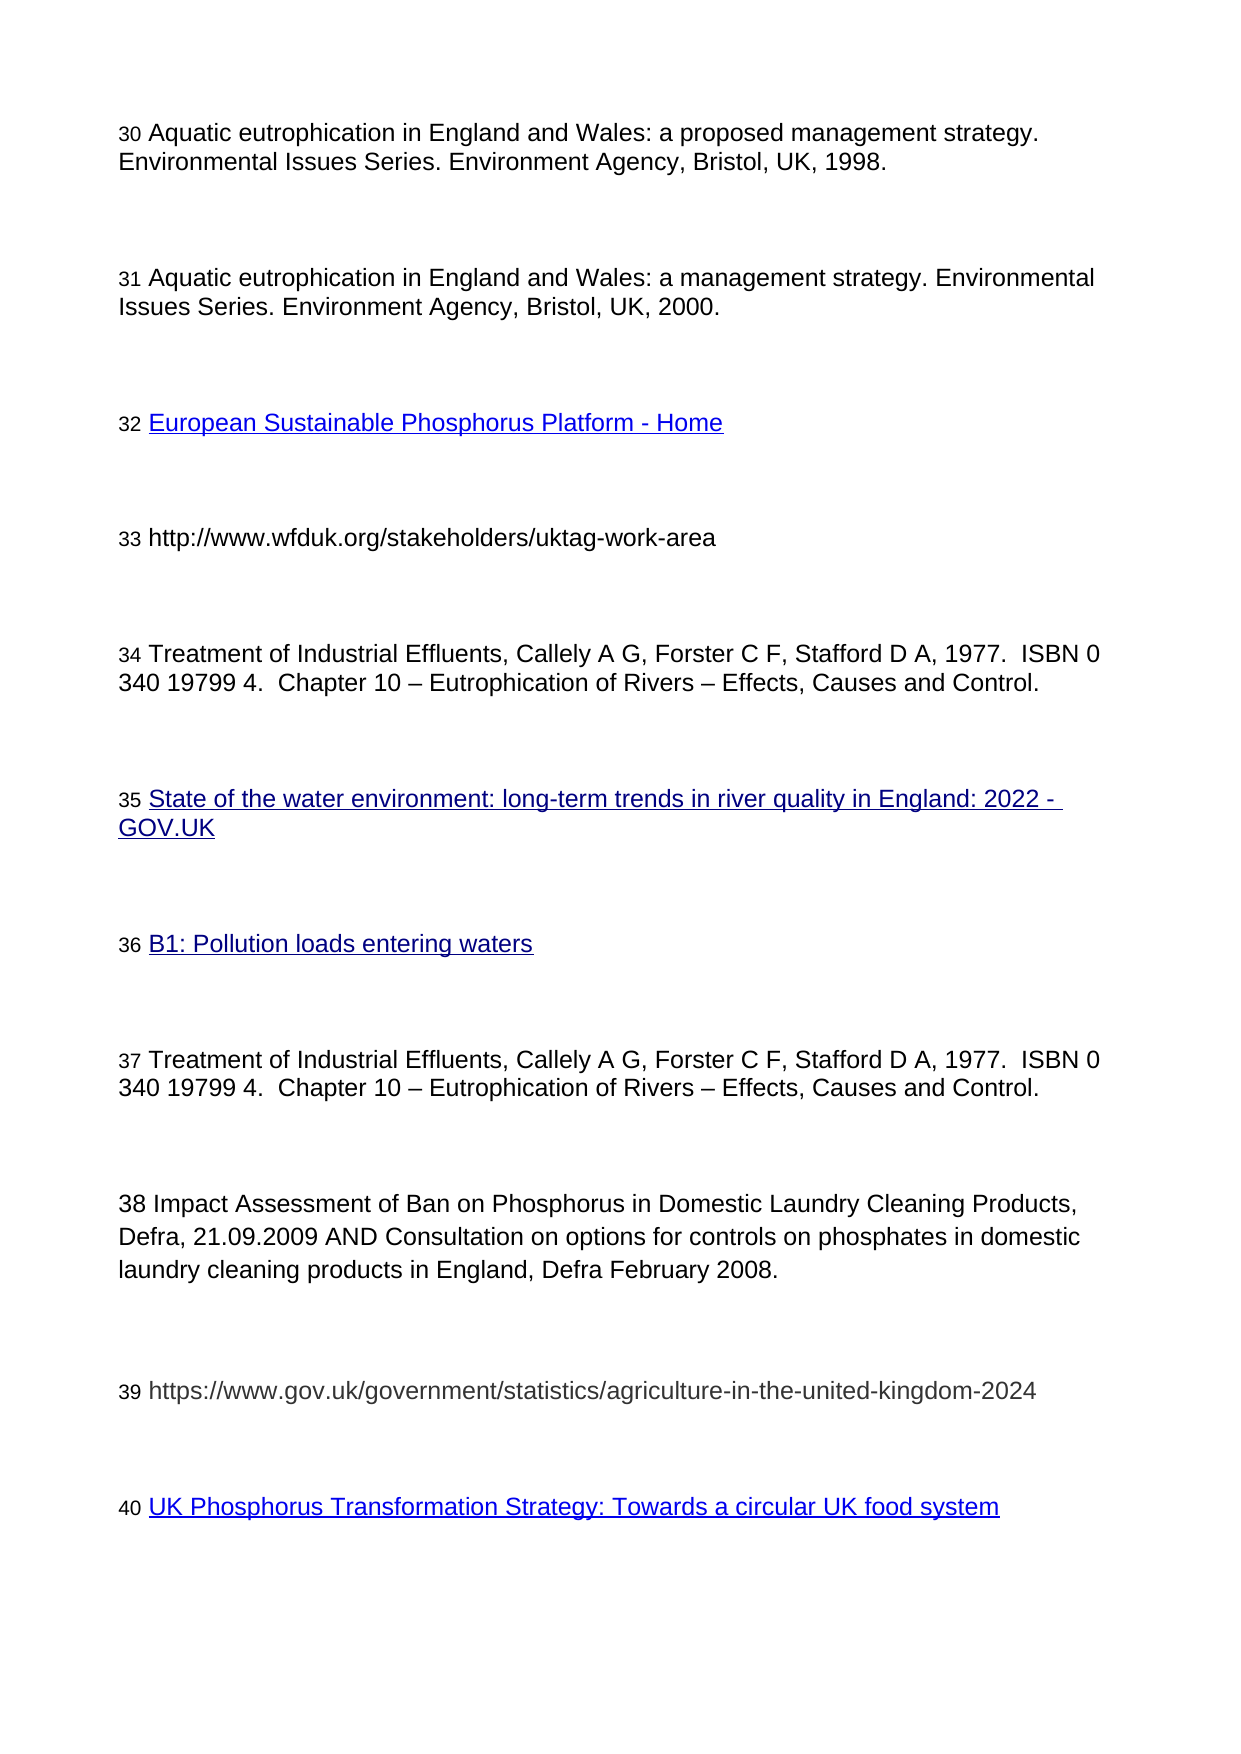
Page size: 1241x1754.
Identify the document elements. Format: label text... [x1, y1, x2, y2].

text European Sustainable Phosphorus Platform - Home [118, 407, 1122, 436]
text http://www.wfduk.org/stakeholders/uktag-work-area [118, 523, 1122, 552]
text Impact Assessment of Ban on Phosphorus in Domestic Laundry Cleaning Products, Defra, 21.09.2009 AND Consultation on options for controls on phosphates in domestic laundry cleaning products in England, Defra February 2008. [118, 1189, 1122, 1284]
text https://www.gov.uk/government/statistics/agriculture-in-the-united-kingdom-2024 [118, 1376, 1122, 1404]
text UK Phosphorus Transformation Strategy: Towards a circular UK food system [118, 1492, 1122, 1520]
text State of the water environment: long-term trends in river quality in England: 2022 - GOV.UK [118, 784, 1122, 842]
text Treatment of Industrial Effluents, Callely A G, Forster C F, Stafford D A, 1977. ISBN 0 340 19799 4. Chapter 10 – Eutrophication of Rivers – Effects, Causes and Control. [118, 1045, 1122, 1102]
text Aquatic eutrophication in England and Wales: a proposed management strategy. Environmental Issues Series. Environment Agency, Bristol, UK, 1998. [118, 118, 1122, 176]
text Aquatic eutrophication in England and Wales: a management strategy. Environmental Issues Series. Environment Agency, Bristol, UK, 2000. [118, 263, 1122, 320]
text Treatment of Industrial Effluents, Callely A G, Forster C F, Stafford D A, 1977. ISBN 0 340 19799 4. Chapter 10 – Eutrophication of Rivers – Effects, Causes and Control. [118, 639, 1122, 697]
text B1: Pollution loads entering waters [118, 929, 1122, 957]
